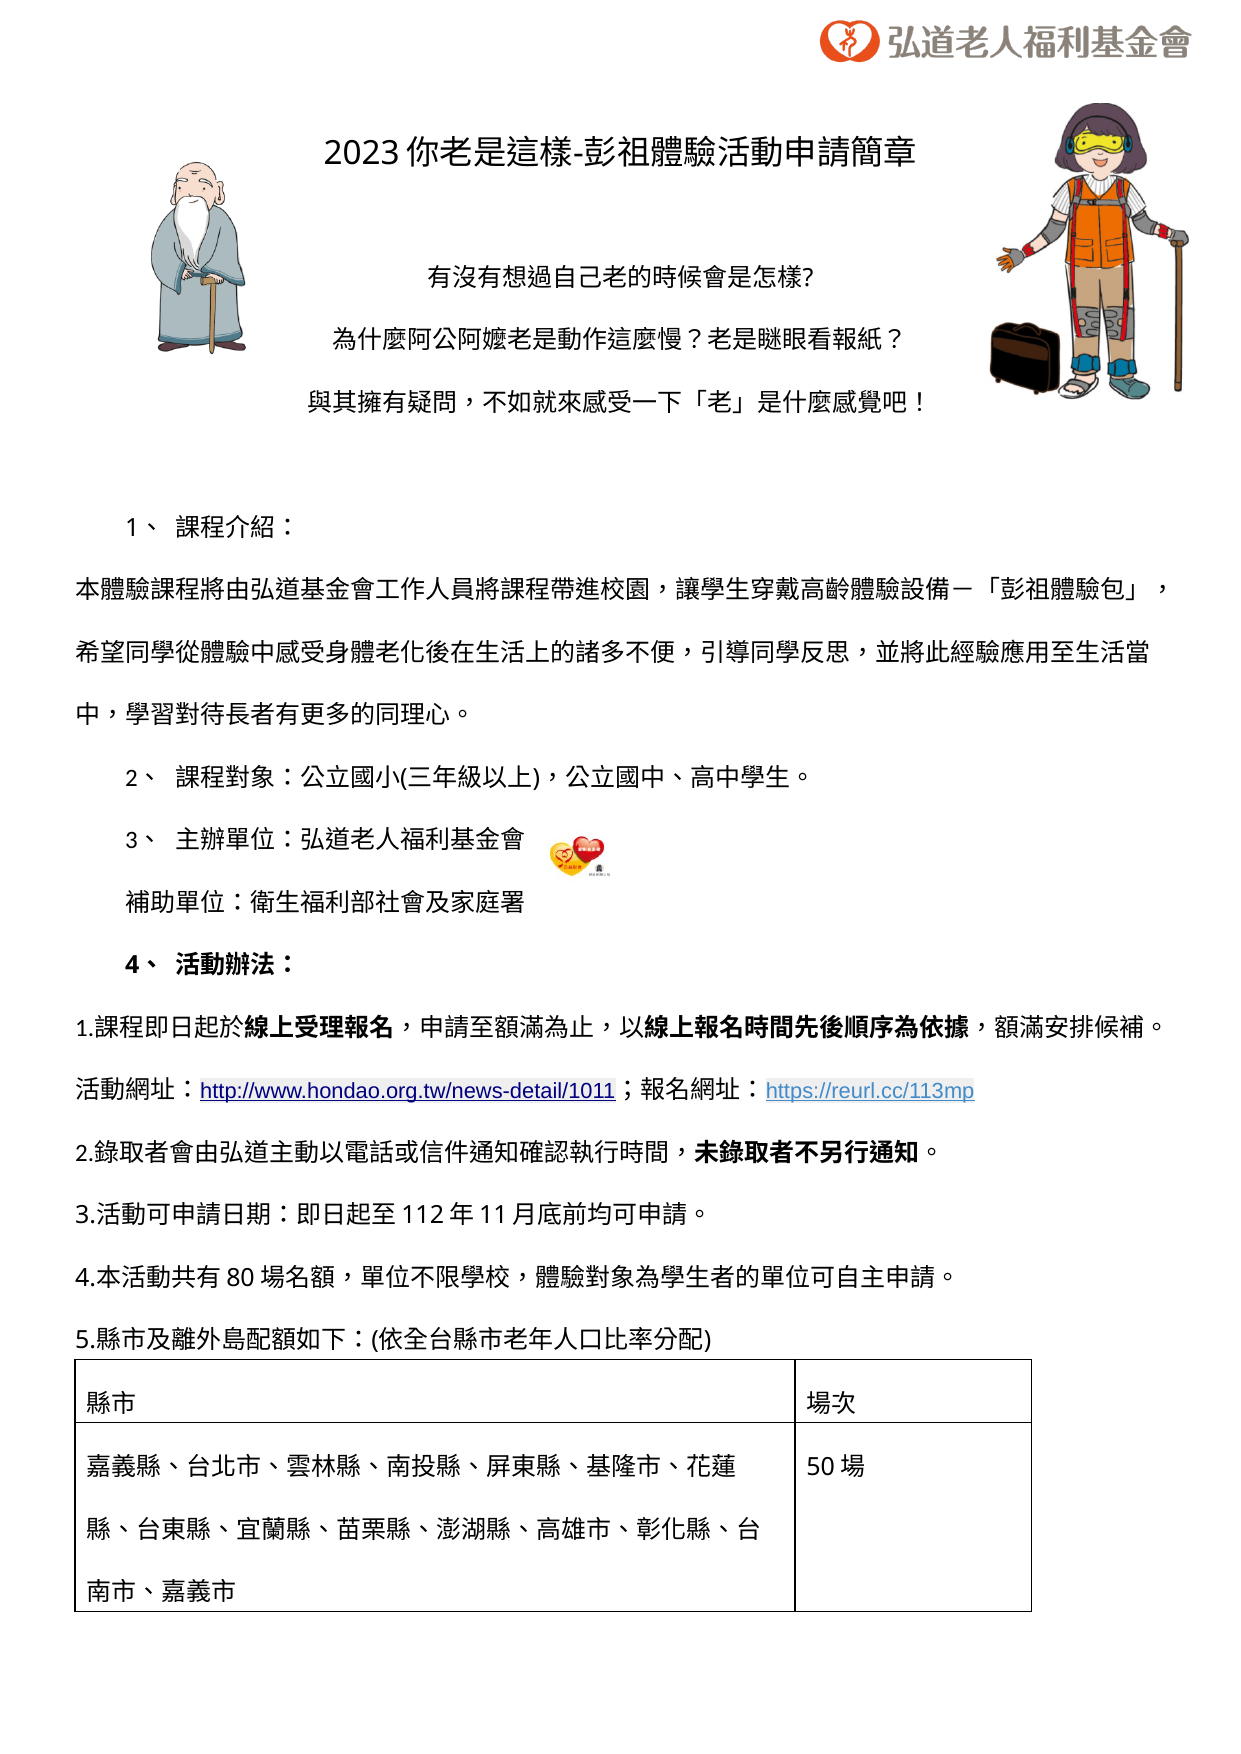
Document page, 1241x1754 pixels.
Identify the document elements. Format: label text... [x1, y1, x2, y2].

list 縣市及離外島配額如下：(依全台縣市老年人口比率分配) [75, 1296, 1165, 1358]
text 與其擁有疑問，不如就來感受一下「老」是什麼感覺吧！ [75, 358, 1165, 421]
text 為什麼阿公阿嬤老是動作這麼慢？老是瞇眼看報紙？ [75, 296, 985, 358]
table_header 場次 [796, 1360, 1031, 1422]
list 錄取者會由弘道主動以電話或信件通知確認執行時間，未錄取者不另行通知。 [75, 1108, 1165, 1171]
list 課程介紹： [125, 483, 1165, 546]
text 補助單位：衛生福利部社會及家庭署 [125, 858, 1165, 921]
list 主辦單位：弘道老人福利基金會 [125, 796, 1165, 858]
text 2023你老是這樣-彭祖體驗活動申請簡章 [75, 108, 985, 171]
text [75, 233, 160, 296]
table_cell 嘉義縣、台北市、雲林縣、南投縣、屏東縣、基隆市、花蓮縣、台東縣、宜蘭縣、苗栗縣、澎湖縣、高雄市、彰化縣、台南市、嘉義市 [76, 1423, 794, 1611]
list 課程對象：公立國小(三年級以上)，公立國中、高中學生。 [125, 733, 1165, 796]
list 活動可申請日期：即日起至112年11月底前均可申請。 [75, 1171, 1165, 1233]
text 有沒有想過自己老的時候會是怎樣? [238, 233, 985, 296]
text 本體驗課程將由弘道基金會工作人員將課程帶進校園，讓學生穿戴高齡體驗設備－「彭祖體驗包」，希望同學從體驗中感受身體老化後在生活上的諸多不便，引導同學反思，並將此經驗應用至生活當中，學習對待長者有更多的同理心。 [75, 546, 1165, 733]
list 本活動共有80場名額，單位不限學校，體驗對象為學生者的單位可自主申請。 [75, 1233, 1165, 1296]
table_header 縣市 [76, 1360, 794, 1422]
list 課程即日起於線上受理報名，申請至額滿為止，以線上報名時間先後順序為依據，額滿安排候補。活動網址：http://www.hondao.org.tw/news-detail/1011；報名網址：https://reurl.cc/113mp [75, 983, 1165, 1108]
list 活動辦法： [125, 921, 1165, 983]
table_cell 50場 [796, 1423, 1031, 1611]
